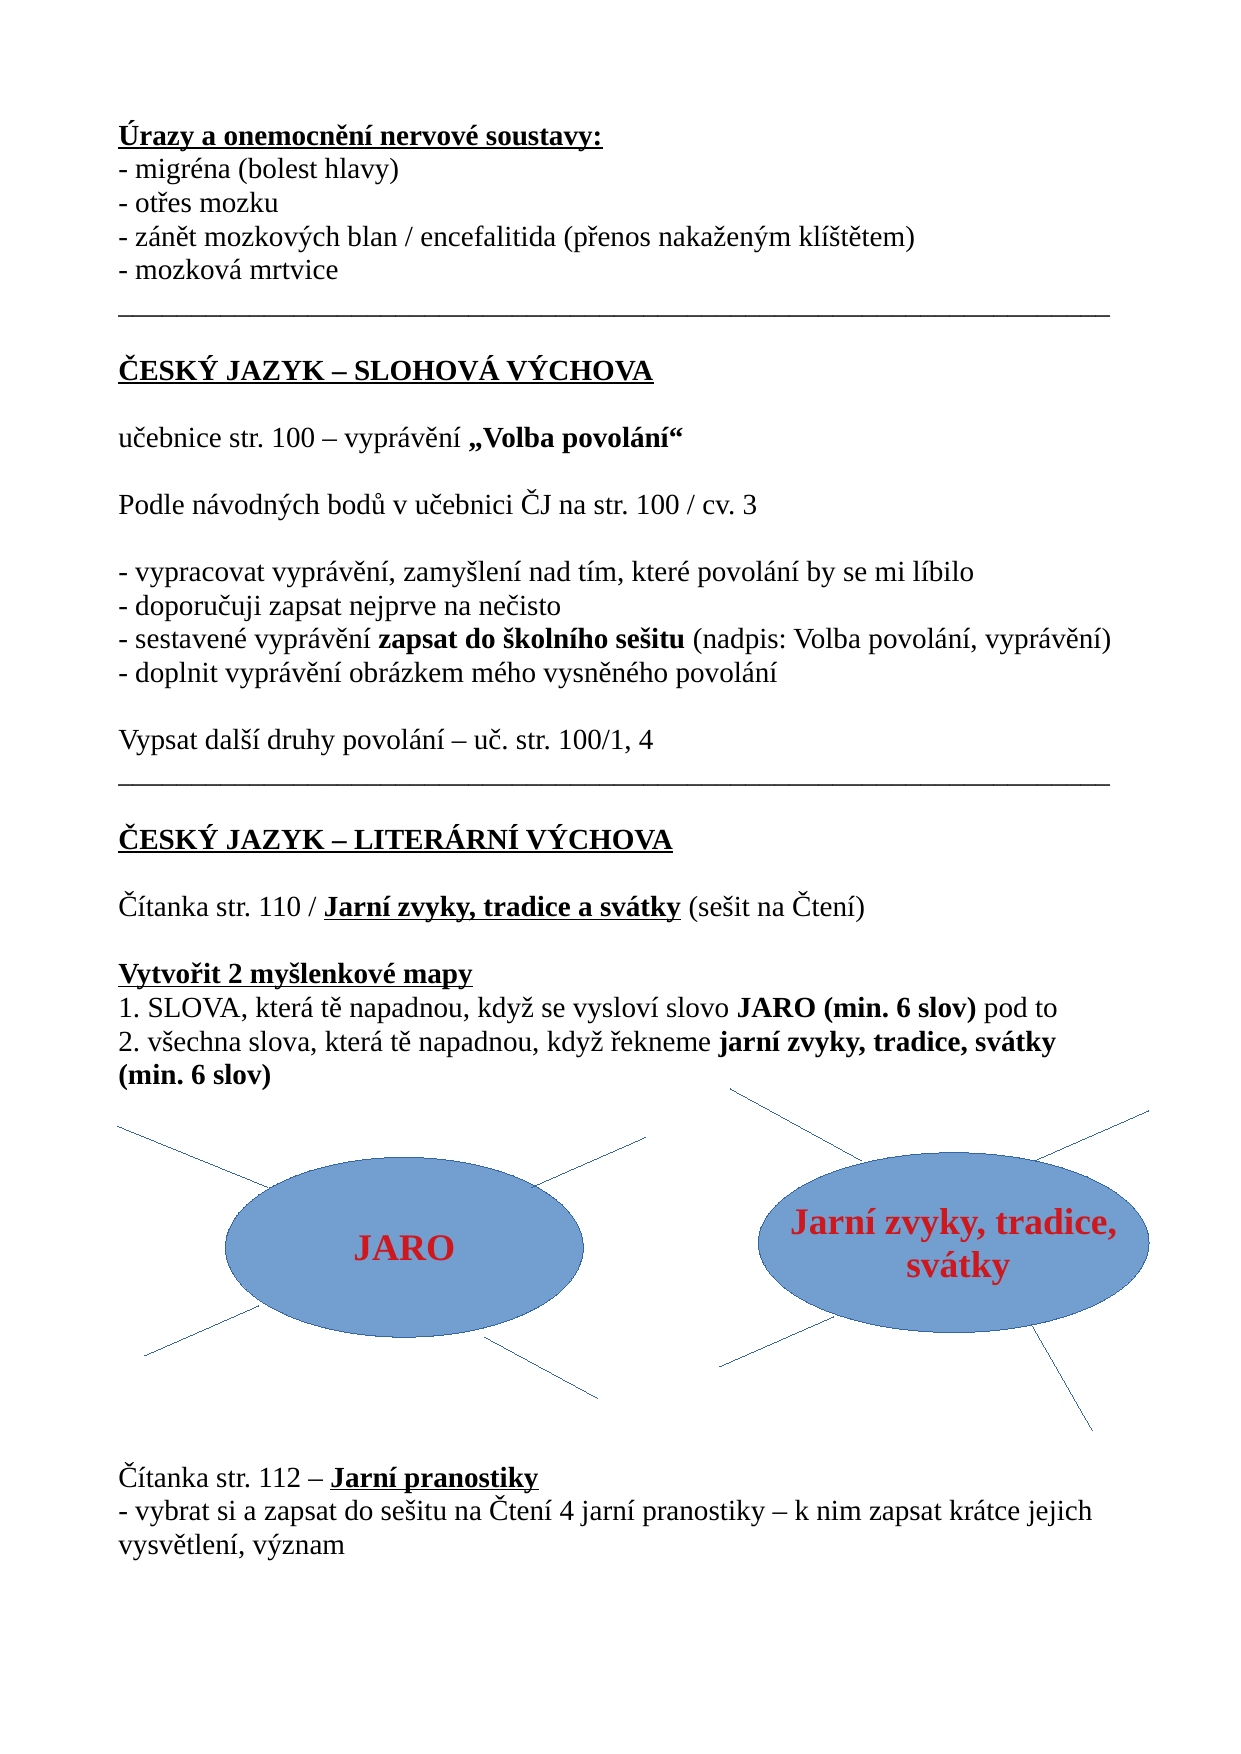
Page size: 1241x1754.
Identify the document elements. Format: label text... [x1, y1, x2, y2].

text ČESKÝ JAZYK – SLOHOVÁ VÝCHOVA [118, 353, 1122, 386]
text Čítanka str. 112 – Jarní pranostiky [118, 1460, 1122, 1493]
text - doporučuji zapsat nejprve na nečisto [118, 588, 1122, 621]
text Úrazy a onemocnění nervové soustavy: [118, 118, 1122, 152]
text Čítanka str. 110 / Jarní zvyky, tradice a svátky (sešit na Čtení) [118, 889, 1122, 923]
text - zánět mozkových blan / encefalitida (přenos nakaženým klíštětem) [118, 219, 1122, 252]
text Vypsat další druhy povolání – uč. str. 100/1, 4 [118, 722, 1122, 755]
text - otřes mozku [118, 185, 1122, 219]
text - doplnit vyprávění obrázkem mého vysněného povolání [118, 655, 1122, 688]
text - mozková mrtvice [118, 252, 1122, 286]
text Vytvořit 2 myšlenkové mapy [118, 957, 1122, 990]
text - vybrat si a zapsat do sešitu na Čtení 4 jarní pranostiky – k nim zapsat krátce jejich vysvětlení, význam [118, 1493, 1122, 1560]
text - migréna (bolest hlavy) [118, 152, 1122, 185]
text - vypracovat vyprávění, zamyšlení nad tím, které povolání by se mi líbilo [118, 554, 1122, 588]
text 1. SLOVA, která tě napadnou, když se vysloví slovo JARO (min. 6 slov) pod to [118, 990, 1122, 1024]
text - sestavené vyprávění zapsat do školního sešitu (nadpis: Volba povolání, vyprávění) [118, 621, 1122, 655]
text ČESKÝ JAZYK – LITERÁRNÍ VÝCHOVA [118, 822, 1122, 856]
text Podle návodných bodů v učebnici ČJ na str. 100 / cv. 3 [118, 487, 1122, 521]
text ____________________________________________________________________ [118, 755, 1122, 789]
text učebnice str. 100 – vyprávění „Volba povolání“ [118, 420, 1122, 453]
text 2. všechna slova, která tě napadnou, když řekneme jarní zvyky, tradice, svátky (min. 6 slov) [118, 1024, 1122, 1091]
text ____________________________________________________________________ [118, 286, 1122, 319]
